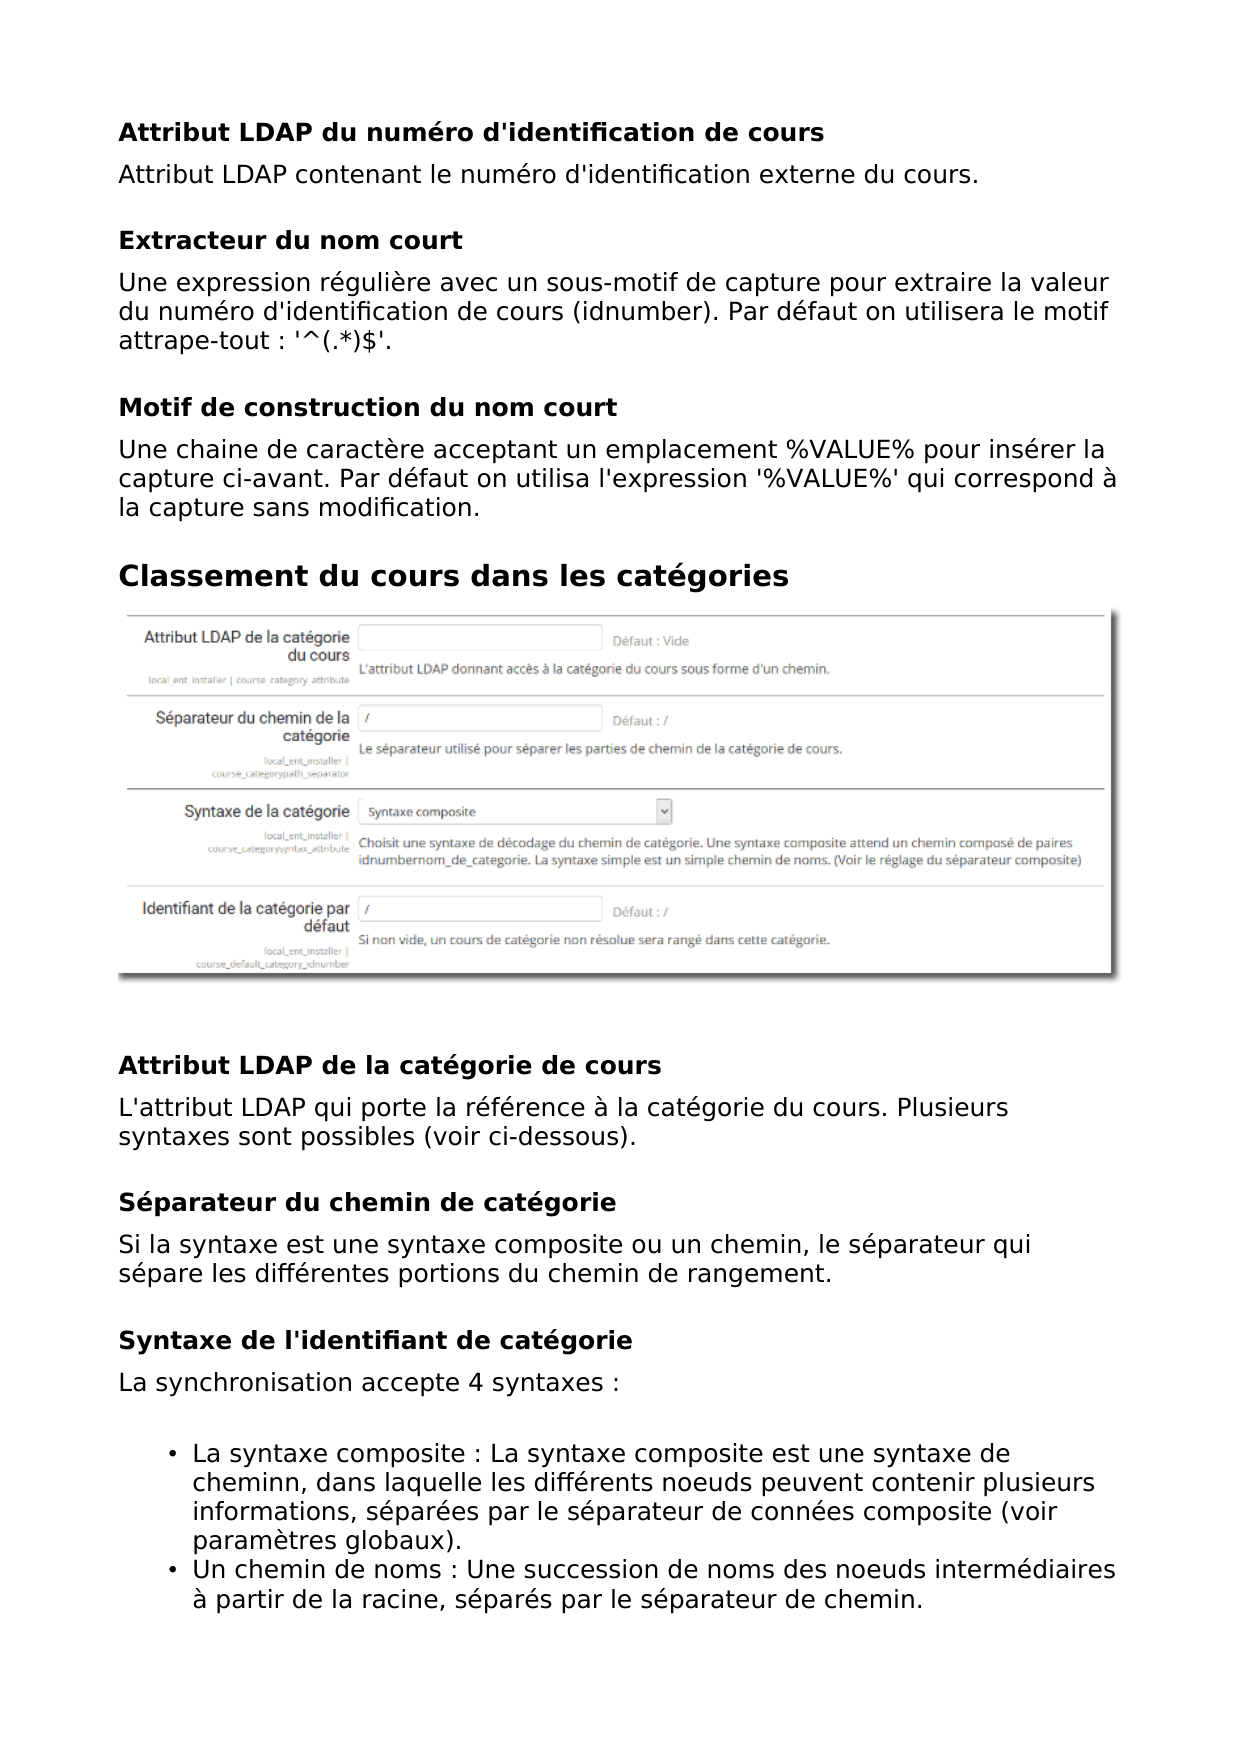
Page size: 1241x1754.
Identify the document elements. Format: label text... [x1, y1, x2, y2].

text Une chaine de caractère acceptant un emplacement %VALUE% pour insérer la capture ci-avant. Par défaut on utilisa l'expression '%VALUE%' qui correspond à la capture sans modification. [118, 435, 1122, 522]
text Attribut LDAP contenant le numéro d'identification externe du cours. [118, 160, 1122, 189]
subtitle Syntaxe de l'identifiant de catégorie [118, 1326, 1122, 1355]
subtitle Attribut LDAP du numéro d'identification de cours [118, 118, 1122, 147]
text Si la syntaxe est une syntaxe composite ou un chemin, le séparateur qui sépare les différentes portions du chemin de rangement. [118, 1230, 1122, 1289]
text La synchronisation accepte 4 syntaxes : [118, 1368, 1122, 1397]
subtitle Séparateur du chemin de catégorie [118, 1189, 1122, 1218]
picture [118, 606, 1123, 985]
list La syntaxe composite : La syntaxe composite est une syntaxe de cheminn, dans laquelle les différents noeuds peuvent contenir plusieurs informations, séparées par le séparateur de connées composite (voir paramètres globaux). [177, 1439, 1122, 1556]
subtitle Attribut LDAP de la catégorie de cours [118, 1051, 1122, 1080]
list Un chemin de noms : Une succession de noms des noeuds intermédiaires à partir de la racine, séparés par le séparateur de chemin. [177, 1556, 1122, 1614]
subtitle Motif de construction du nom court [118, 393, 1122, 422]
subtitle Classement du cours dans les catégories [118, 560, 1122, 594]
text Une expression régulière avec un sous-motif de capture pour extraire la valeur du numéro d'identification de cours (idnumber). Par défaut on utilisera le motif attrape-tout : '^(.*)$'. [118, 268, 1122, 356]
subtitle Extracteur du nom court [118, 226, 1122, 256]
text L'attribut LDAP qui porte la référence à la catégorie du cours. Plusieurs syntaxes sont possibles (voir ci-dessous). [118, 1093, 1122, 1151]
